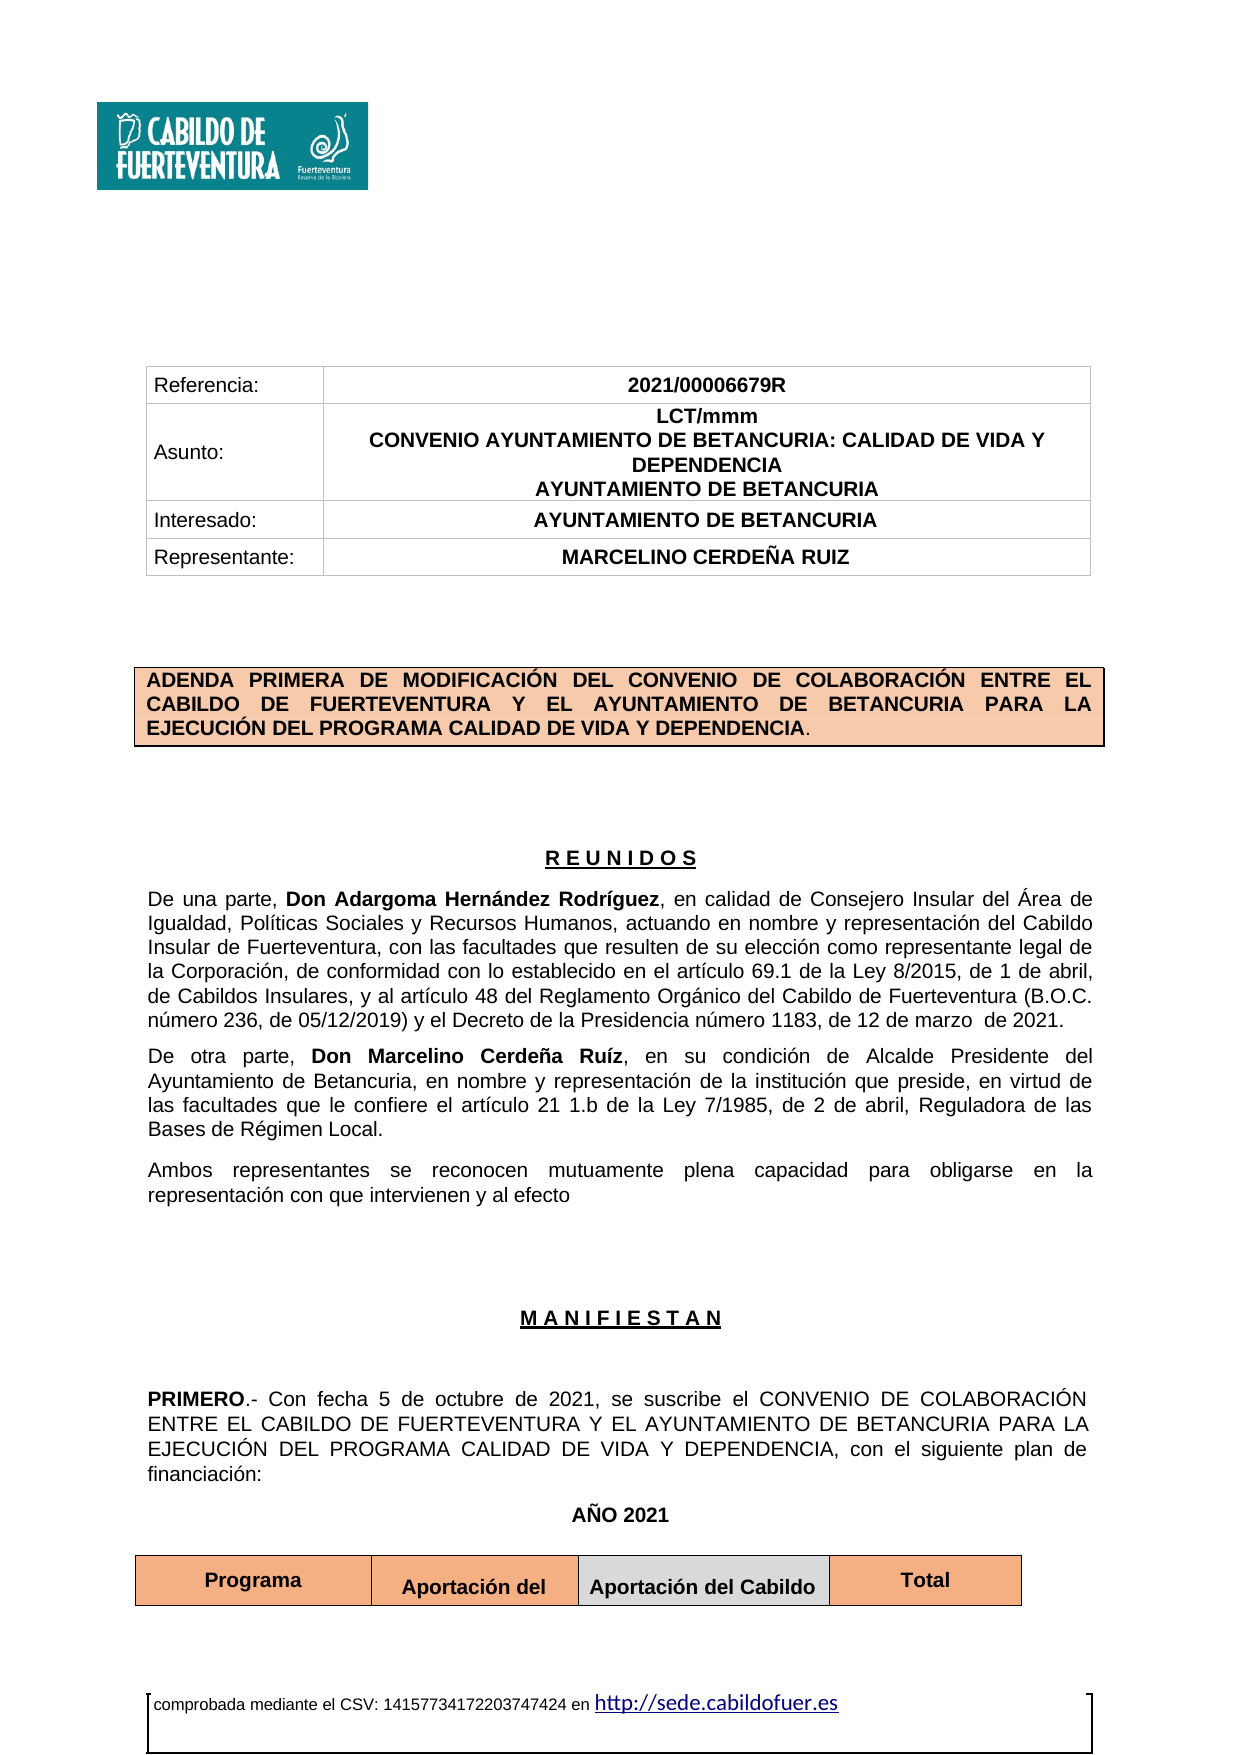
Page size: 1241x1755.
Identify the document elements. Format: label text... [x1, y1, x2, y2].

subtitle R E U N I D O S [518, 846, 722, 870]
subtitle AÑO 2021 [518, 1503, 722, 1527]
table_header 2021/00006679R [324, 367, 1090, 403]
table_header Total [830, 1556, 1021, 1605]
table_cell Asunto: [147, 404, 323, 500]
table_cell AYUNTAMIENTO DE BETANCURIA [324, 501, 1090, 538]
table_cell Interesado: [147, 501, 323, 538]
table_header Aportación del Cabildo [579, 1556, 829, 1605]
table_header Aportación del [372, 1556, 578, 1605]
text EJECUCIÓN DEL PROGRAMA CALIDAD DE VIDA Y DEPENDENCIA, con el siguiente plan de financiación: [147, 1437, 1118, 1485]
text De una parte, Don Adargoma Hernández Rodríguez, en calidad de Consejero Insular del Área de Igualdad, Políticas Sociales y Recursos Humanos, actuando en nombre y representación del Cabildo Insular de Fuerteventura, con las facultades que resulten de su elección como representante legal de la Corporación, de conformidad con lo establecido en el artículo 69.1 de la Ley 8/2015, de 1 de abril, de Cabildos Insulares, y al artículo 48 del Reglamento Orgánico del Cabildo de Fuerteventura (B.O.C. número 236, de 05/12/2019) y el Decreto de la Presidencia número 1183, de 12 de marzo de 2021. [147, 887, 1093, 1032]
picture [97, 102, 369, 190]
table_cell Representante: [147, 539, 323, 575]
text Ambos representantes se reconocen mutuamente plena capacidad para obligarse en la representación con que intervienen y al efecto [148, 1158, 1093, 1206]
table_header Referencia: [147, 367, 323, 403]
table_header Programa [136, 1556, 371, 1605]
text De otra parte, Don Marcelino Cerdeña Ruíz, en su condición de Alcalde Presidente del Ayuntamiento de Betancuria, en nombre y representación de la institución que preside, en virtud de las facultades que le confiere el artículo 21 1.b de la Ley 7/1985, de 2 de abril, Reguladora de las Bases de Régimen Local. [148, 1044, 1093, 1141]
subtitle M A N I F I E S T A N [518, 1305, 722, 1329]
table_cell MARCELINO CERDEÑA RUIZ [324, 539, 1090, 575]
table_cell LCT/mmm CONVENIO AYUNTAMIENTO DE BETANCURIA: CALIDAD DE VIDA Y DEPENDENCIA AYUNTAMIENTO DE BETANCURIA [324, 404, 1090, 500]
text PRIMERO.- Con fecha 5 de octubre de 2021, se suscribe el CONVENIO DE COLABORACIÓN ENTRE EL CABILDO DE FUERTEVENTURA Y EL AYUNTAMIENTO DE BETANCURIA PARA LA [147, 1387, 1118, 1436]
